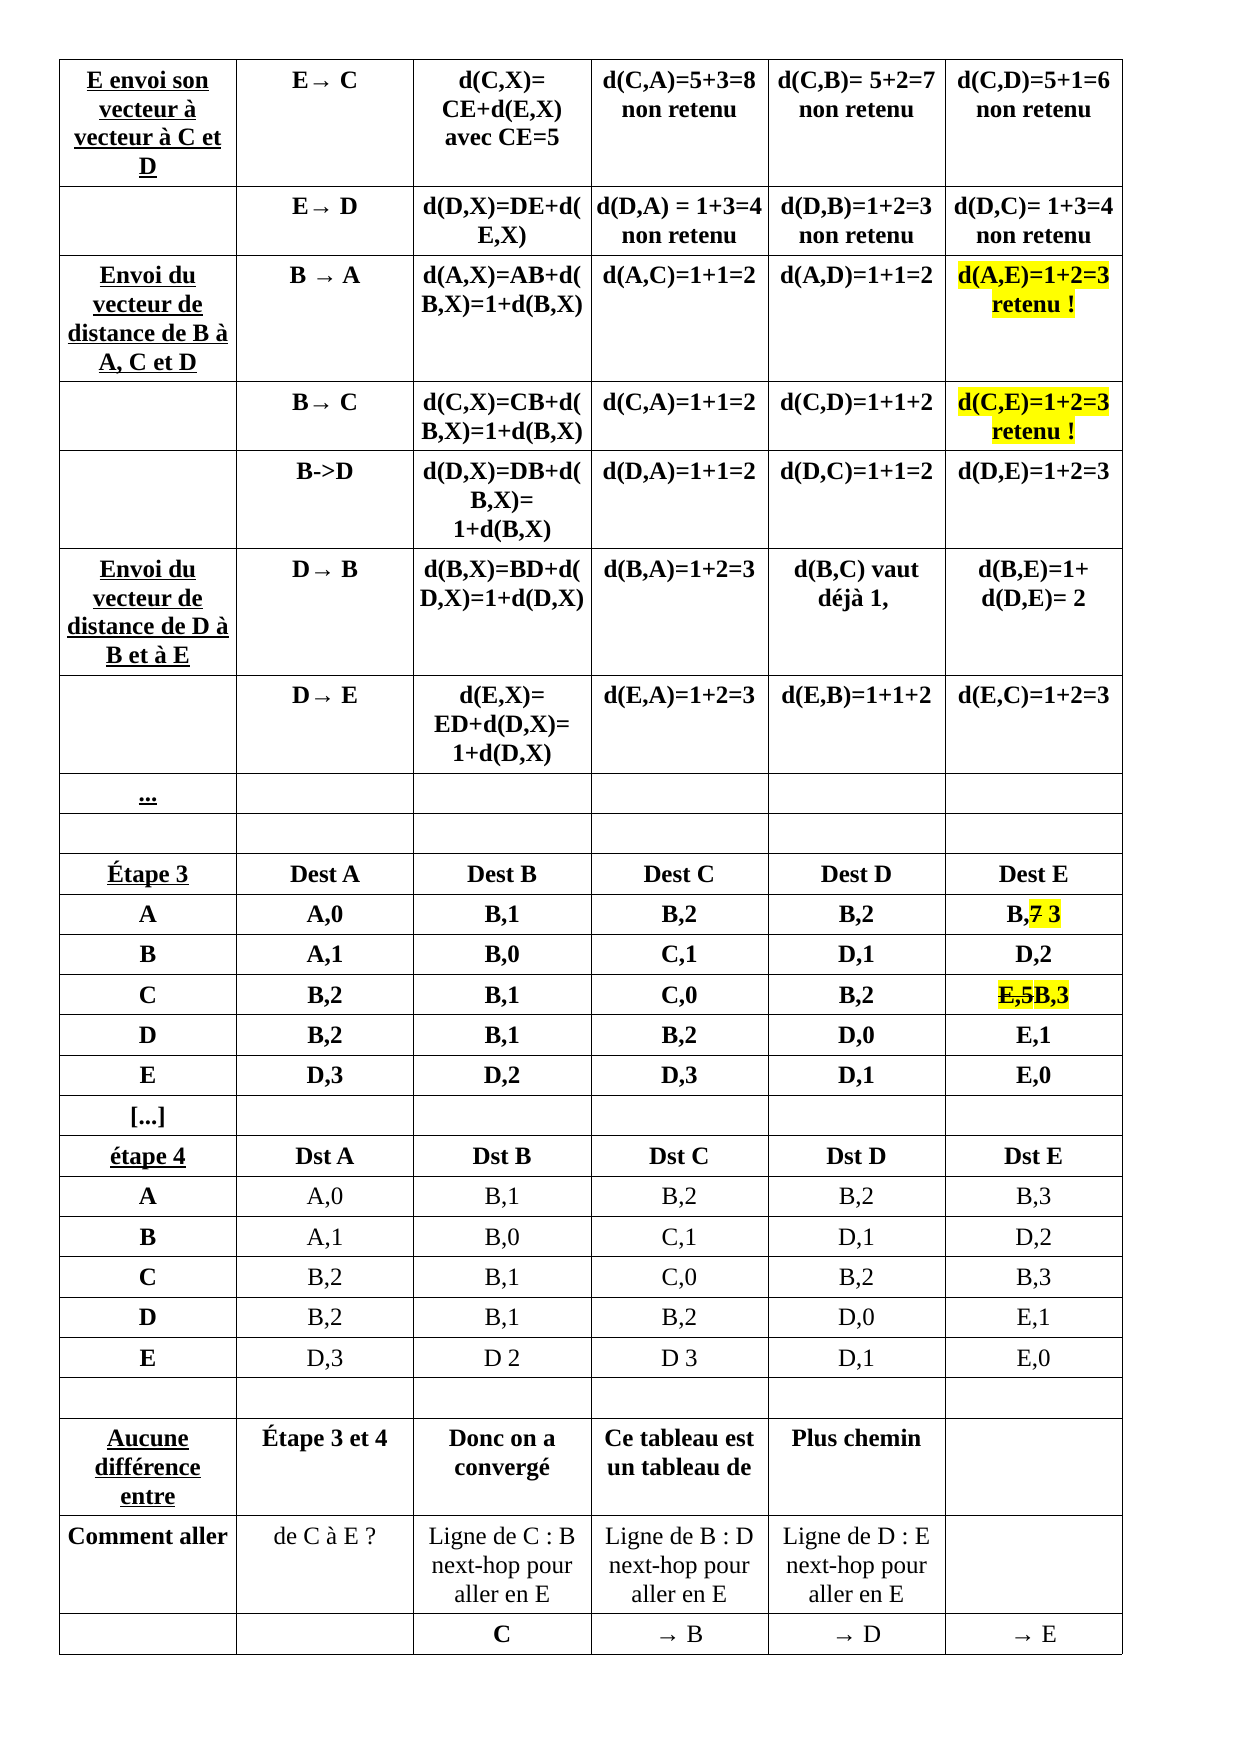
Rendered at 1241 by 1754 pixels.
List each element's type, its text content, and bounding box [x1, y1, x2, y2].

table_cell [237, 774, 413, 813]
table_cell d(D,X)=DE+d(E,X) [414, 187, 591, 255]
table_cell d(C,A)=5+3=8 non retenu [592, 60, 768, 186]
table_cell [60, 814, 236, 853]
table_cell D [60, 1298, 236, 1337]
table_cell B,2 [769, 975, 945, 1014]
table_cell A [60, 895, 236, 934]
table_cell d(A,E)=1+2=3 retenu ! [946, 256, 1122, 381]
table_cell [946, 814, 1122, 853]
table_cell D,1 [769, 1217, 945, 1256]
table_cell d(D,C)=1+1=2 [769, 451, 945, 548]
table_cell A [60, 1177, 236, 1216]
table_cell E [60, 1338, 236, 1377]
table_cell d(B,C) vaut déjà 1, [769, 549, 945, 675]
table_cell → E [946, 1614, 1122, 1653]
table_cell Dest D [769, 854, 945, 893]
table_cell B->D [237, 451, 413, 548]
table_cell d(A,D)=1+1=2 [769, 256, 945, 381]
table_cell D,3 [237, 1338, 413, 1377]
table_cell [60, 676, 236, 772]
table_cell [592, 814, 768, 853]
table_cell [237, 1378, 413, 1417]
table_cell Dst C [592, 1136, 768, 1176]
table_cell [769, 814, 945, 853]
table_cell B [60, 935, 236, 974]
table_cell Comment aller [60, 1516, 236, 1613]
table_cell B → A [237, 256, 413, 381]
table_cell [414, 1378, 591, 1417]
table_cell B,2 [237, 1298, 413, 1337]
table_cell C [60, 1257, 236, 1297]
table_cell E [60, 1056, 236, 1095]
table_cell Dest A [237, 854, 413, 893]
table_cell Dst D [769, 1136, 945, 1176]
table_cell D,1 [769, 1056, 945, 1095]
table_cell [237, 1096, 413, 1135]
table_cell Dst E [946, 1136, 1122, 1176]
table_cell [946, 1378, 1122, 1417]
table_cell Dst A [237, 1136, 413, 1176]
table_cell D,2 [946, 1217, 1122, 1256]
table_cell d(C,X)= CE+d(E,X) avec CE=5 [414, 60, 591, 186]
table_cell [414, 774, 591, 813]
table_cell A,0 [237, 895, 413, 934]
table_cell C [414, 1614, 591, 1653]
table_cell B,7 3 [946, 895, 1122, 934]
table_cell → B [592, 1614, 768, 1653]
table_cell B,1 [414, 895, 591, 934]
table_cell C [60, 975, 236, 1014]
table_cell B,0 [414, 1217, 591, 1256]
table_cell d(A,C)=1+1=2 [592, 256, 768, 381]
table_cell d(D,C)= 1+3=4 non retenu [946, 187, 1122, 255]
table_cell d(C,E)=1+2=3 retenu ! [946, 382, 1122, 450]
table_cell [769, 774, 945, 813]
table_cell [60, 187, 236, 255]
table_cell B,1 [414, 1257, 591, 1297]
table_cell [60, 382, 236, 450]
table_cell [237, 1614, 413, 1653]
table_cell d(E,B)=1+1+2 [769, 676, 945, 772]
table_cell [592, 1096, 768, 1135]
table_cell D,3 [592, 1056, 768, 1095]
table_cell B,2 [592, 1177, 768, 1216]
table_cell D,1 [769, 935, 945, 974]
table_cell ... [60, 774, 236, 813]
table_cell B [60, 1217, 236, 1256]
table_cell D [60, 1015, 236, 1055]
table_cell B,3 [946, 1177, 1122, 1216]
table_cell d(C,B)= 5+2=7 non retenu [769, 60, 945, 186]
table_cell [769, 1378, 945, 1417]
table_cell D,2 [414, 1056, 591, 1095]
table_cell D→ E [237, 676, 413, 772]
table_cell d(C,X)=CB+d(B,X)=1+d(B,X) [414, 382, 591, 450]
table_cell [60, 1614, 236, 1653]
table_cell → D [769, 1614, 945, 1653]
table_cell d(A,X)=AB+d(B,X)=1+d(B,X) [414, 256, 591, 381]
table_cell [769, 1096, 945, 1135]
table_cell B,3 [946, 1257, 1122, 1297]
table_cell [60, 1378, 236, 1417]
table_cell C,1 [592, 935, 768, 974]
table_cell B,1 [414, 1015, 591, 1055]
table_cell B,2 [237, 1257, 413, 1297]
table_cell d(E,X)= ED+d(D,X)= 1+d(D,X) [414, 676, 591, 772]
table_cell D→ B [237, 549, 413, 675]
table_cell d(C,D)=5+1=6 non retenu [946, 60, 1122, 186]
table_cell Ce tableau est un tableau de [592, 1419, 768, 1515]
table_cell E envoi son vecteur à vecteur à C et D [60, 60, 236, 186]
table_cell B,1 [414, 1298, 591, 1337]
table_cell B,2 [769, 1257, 945, 1297]
table_cell Ligne de C : B next-hop pour aller en E [414, 1516, 591, 1613]
table_cell Aucune différence entre [60, 1419, 236, 1515]
table_cell de C à E ? [237, 1516, 413, 1613]
table_cell D,1 [769, 1338, 945, 1377]
table_cell Envoi du vecteur de distance de D à B et à E [60, 549, 236, 675]
table_cell E,5B,3 [946, 975, 1122, 1014]
table_cell d(B,E)=1+ d(D,E)= 2 [946, 549, 1122, 675]
table_cell d(D,A) = 1+3=4 non retenu [592, 187, 768, 255]
table_cell B,0 [414, 935, 591, 974]
table_cell d(C,D)=1+1+2 [769, 382, 945, 450]
table_cell d(B,A)=1+2=3 [592, 549, 768, 675]
table_cell E→ C [237, 60, 413, 186]
table_cell B,2 [592, 895, 768, 934]
table_cell C,0 [592, 975, 768, 1014]
table_cell Donc on a convergé [414, 1419, 591, 1515]
table_cell [946, 774, 1122, 813]
table_cell d(E,A)=1+2=3 [592, 676, 768, 772]
table_cell B,1 [414, 1177, 591, 1216]
table_cell E,1 [946, 1015, 1122, 1055]
table_cell d(B,X)=BD+d(D,X)=1+d(D,X) [414, 549, 591, 675]
table_cell [592, 1378, 768, 1417]
table_cell D 3 [592, 1338, 768, 1377]
table_cell E,0 [946, 1338, 1122, 1377]
table_cell Étape 3 [60, 854, 236, 893]
table_cell E,1 [946, 1298, 1122, 1337]
table_cell [237, 814, 413, 853]
table_cell Dest E [946, 854, 1122, 893]
table_cell [414, 814, 591, 853]
table_cell Dst B [414, 1136, 591, 1176]
table_cell B→ C [237, 382, 413, 450]
table_cell B,2 [592, 1015, 768, 1055]
table_cell B,2 [769, 895, 945, 934]
table_cell Plus chemin [769, 1419, 945, 1515]
table_cell [414, 1096, 591, 1135]
table_cell D,3 [237, 1056, 413, 1095]
table_cell B,2 [592, 1298, 768, 1337]
table_cell E,0 [946, 1056, 1122, 1095]
table_cell D,0 [769, 1298, 945, 1337]
table_cell C,1 [592, 1217, 768, 1256]
table_cell A,1 [237, 1217, 413, 1256]
table_cell Étape 3 et 4 [237, 1419, 413, 1515]
table_cell A,1 [237, 935, 413, 974]
table_cell B,1 [414, 975, 591, 1014]
table_cell d(C,A)=1+1=2 [592, 382, 768, 450]
table_cell d(E,C)=1+2=3 [946, 676, 1122, 772]
table_cell [...] [60, 1096, 236, 1135]
table_cell [60, 451, 236, 548]
table_cell B,2 [237, 1015, 413, 1055]
table_cell Dest C [592, 854, 768, 893]
table_cell A,0 [237, 1177, 413, 1216]
table_cell d(D,B)=1+2=3 non retenu [769, 187, 945, 255]
table_cell E→ D [237, 187, 413, 255]
table_cell Dest B [414, 854, 591, 893]
table_cell D,0 [769, 1015, 945, 1055]
table_cell C,0 [592, 1257, 768, 1297]
table_cell D,2 [946, 935, 1122, 974]
table_cell B,2 [237, 975, 413, 1014]
table_cell [946, 1419, 1122, 1515]
table_cell Envoi du vecteur de distance de B à A, C et D [60, 256, 236, 381]
table_cell B,2 [769, 1177, 945, 1216]
table_cell d(D,X)=DB+d(B,X)= 1+d(B,X) [414, 451, 591, 548]
table_cell d(D,A)=1+1=2 [592, 451, 768, 548]
table_cell [592, 774, 768, 813]
table_cell étape 4 [60, 1136, 236, 1176]
table_cell Ligne de B : D next-hop pour aller en E [592, 1516, 768, 1613]
table_cell Ligne de D : E next-hop pour aller en E [769, 1516, 945, 1613]
table_cell D 2 [414, 1338, 591, 1377]
table_cell d(D,E)=1+2=3 [946, 451, 1122, 548]
table_cell [946, 1096, 1122, 1135]
table_cell [946, 1516, 1122, 1613]
